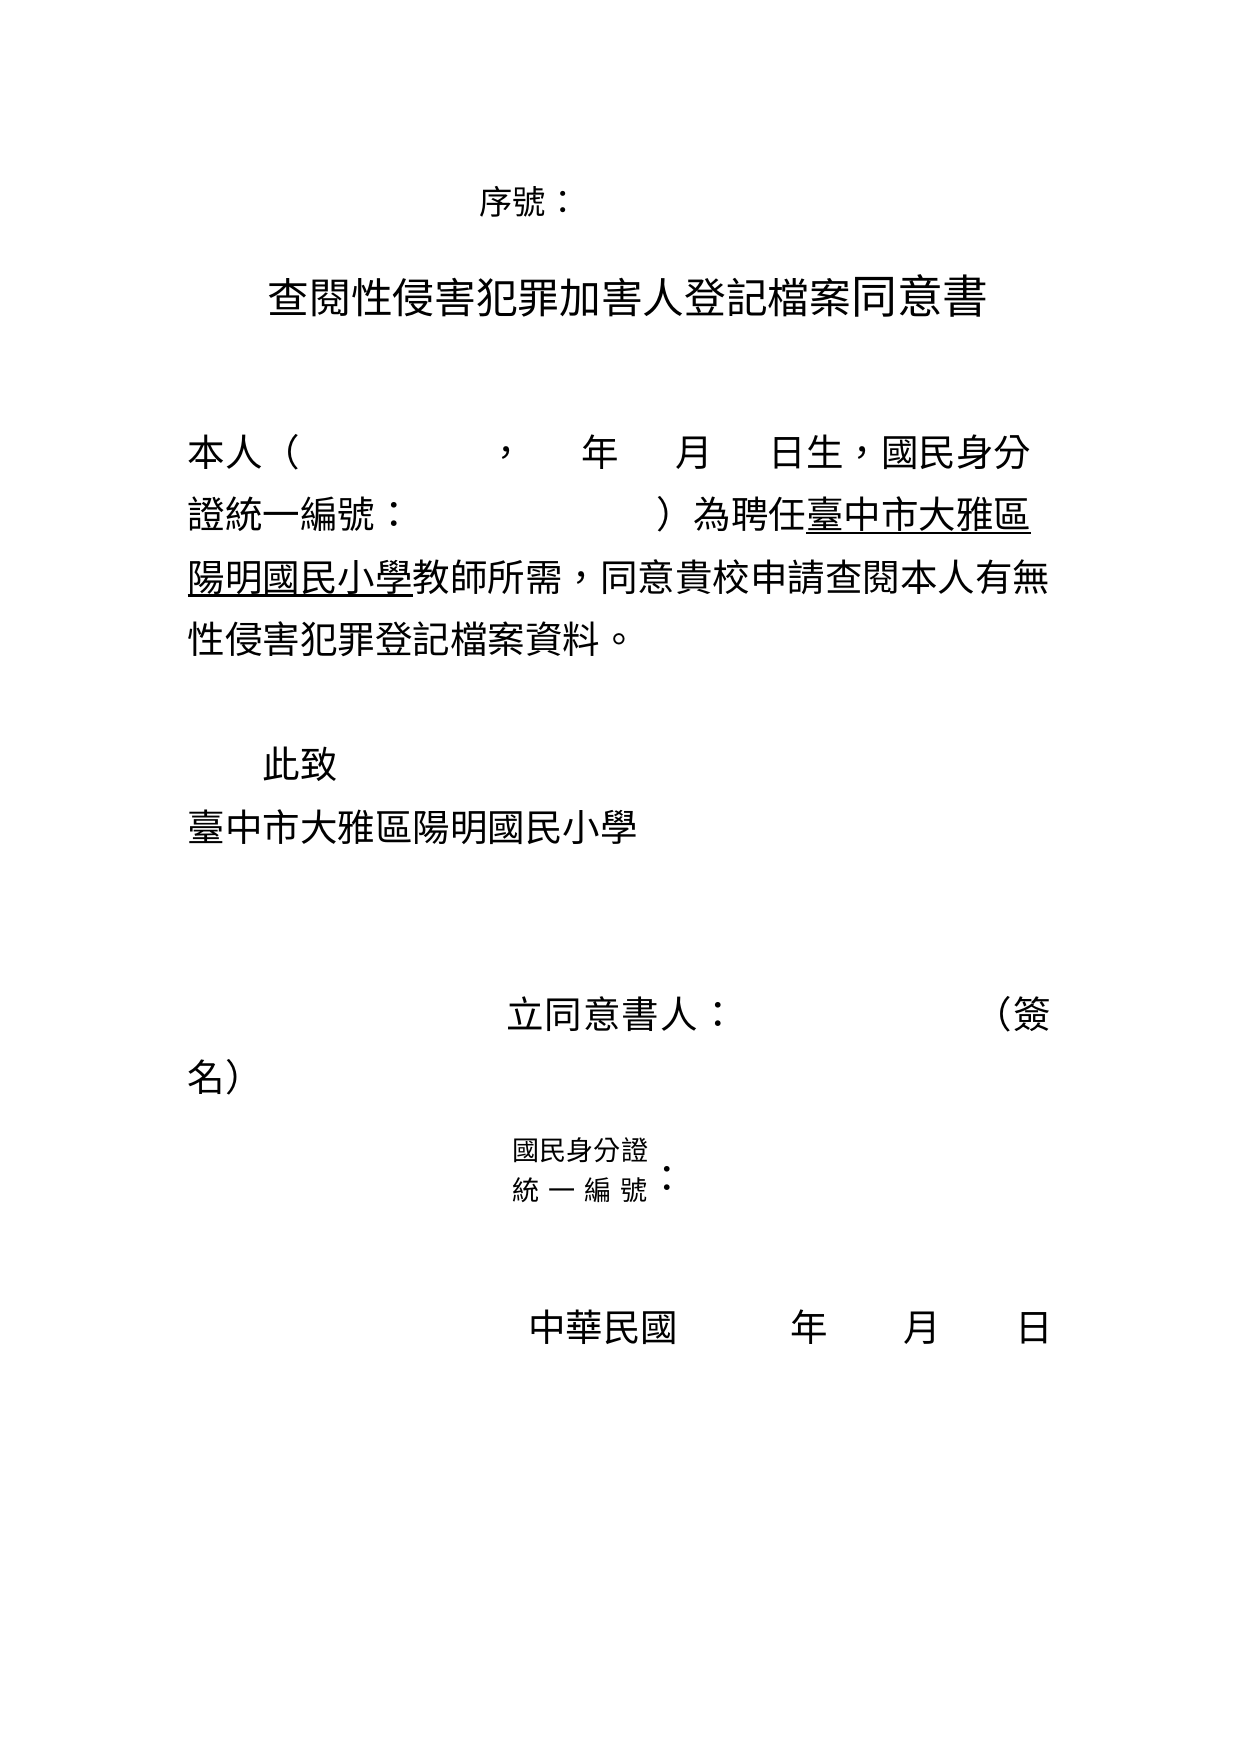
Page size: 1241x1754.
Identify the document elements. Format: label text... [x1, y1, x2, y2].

text 查閱性侵害犯罪加害人登記檔案同意書 [187, 221, 1069, 346]
text 臺中市大雅區陽明國民小學 [187, 783, 1053, 846]
text 國民身分證統一編號： [187, 1096, 1053, 1221]
text 立同意書人： （簽名） [187, 971, 1053, 1096]
text 中華民國 年 月 日 [187, 1283, 1053, 1346]
text 此致 [187, 721, 1053, 783]
text 本人（ ， 年 月 日生，國民身分證統一編號： ）為聘任臺中市大雅區陽明國民小學教師所需，同意貴校申請查閱本人有無性侵害犯罪登記檔案資料。 [187, 408, 1053, 658]
text 序號： [187, 158, 1069, 221]
